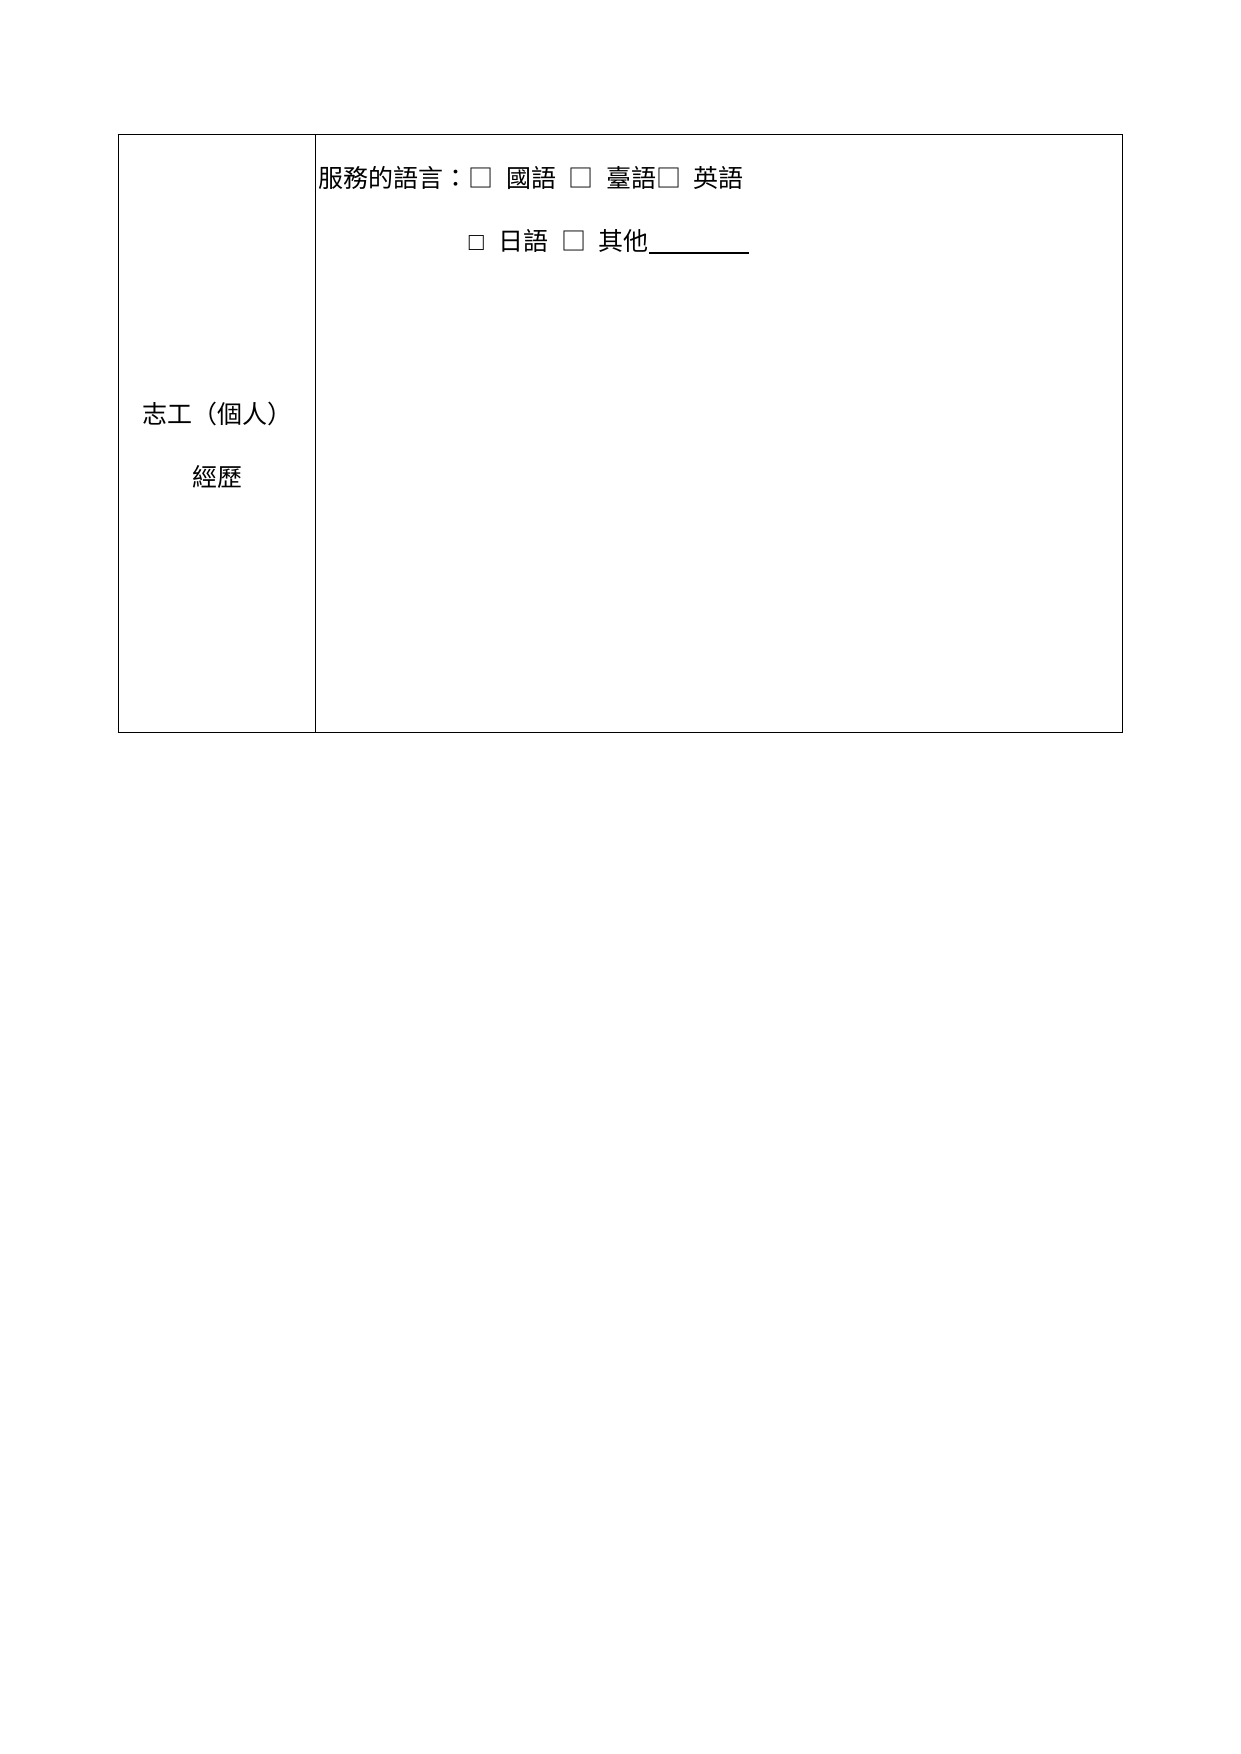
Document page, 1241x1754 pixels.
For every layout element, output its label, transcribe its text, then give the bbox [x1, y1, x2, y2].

table_cell 服務的語言：□ 國語 □ 臺語□ 英語 □ 日語 □ 其他 [316, 135, 1122, 732]
table_cell 志工（個人） 經歷 [119, 135, 315, 732]
